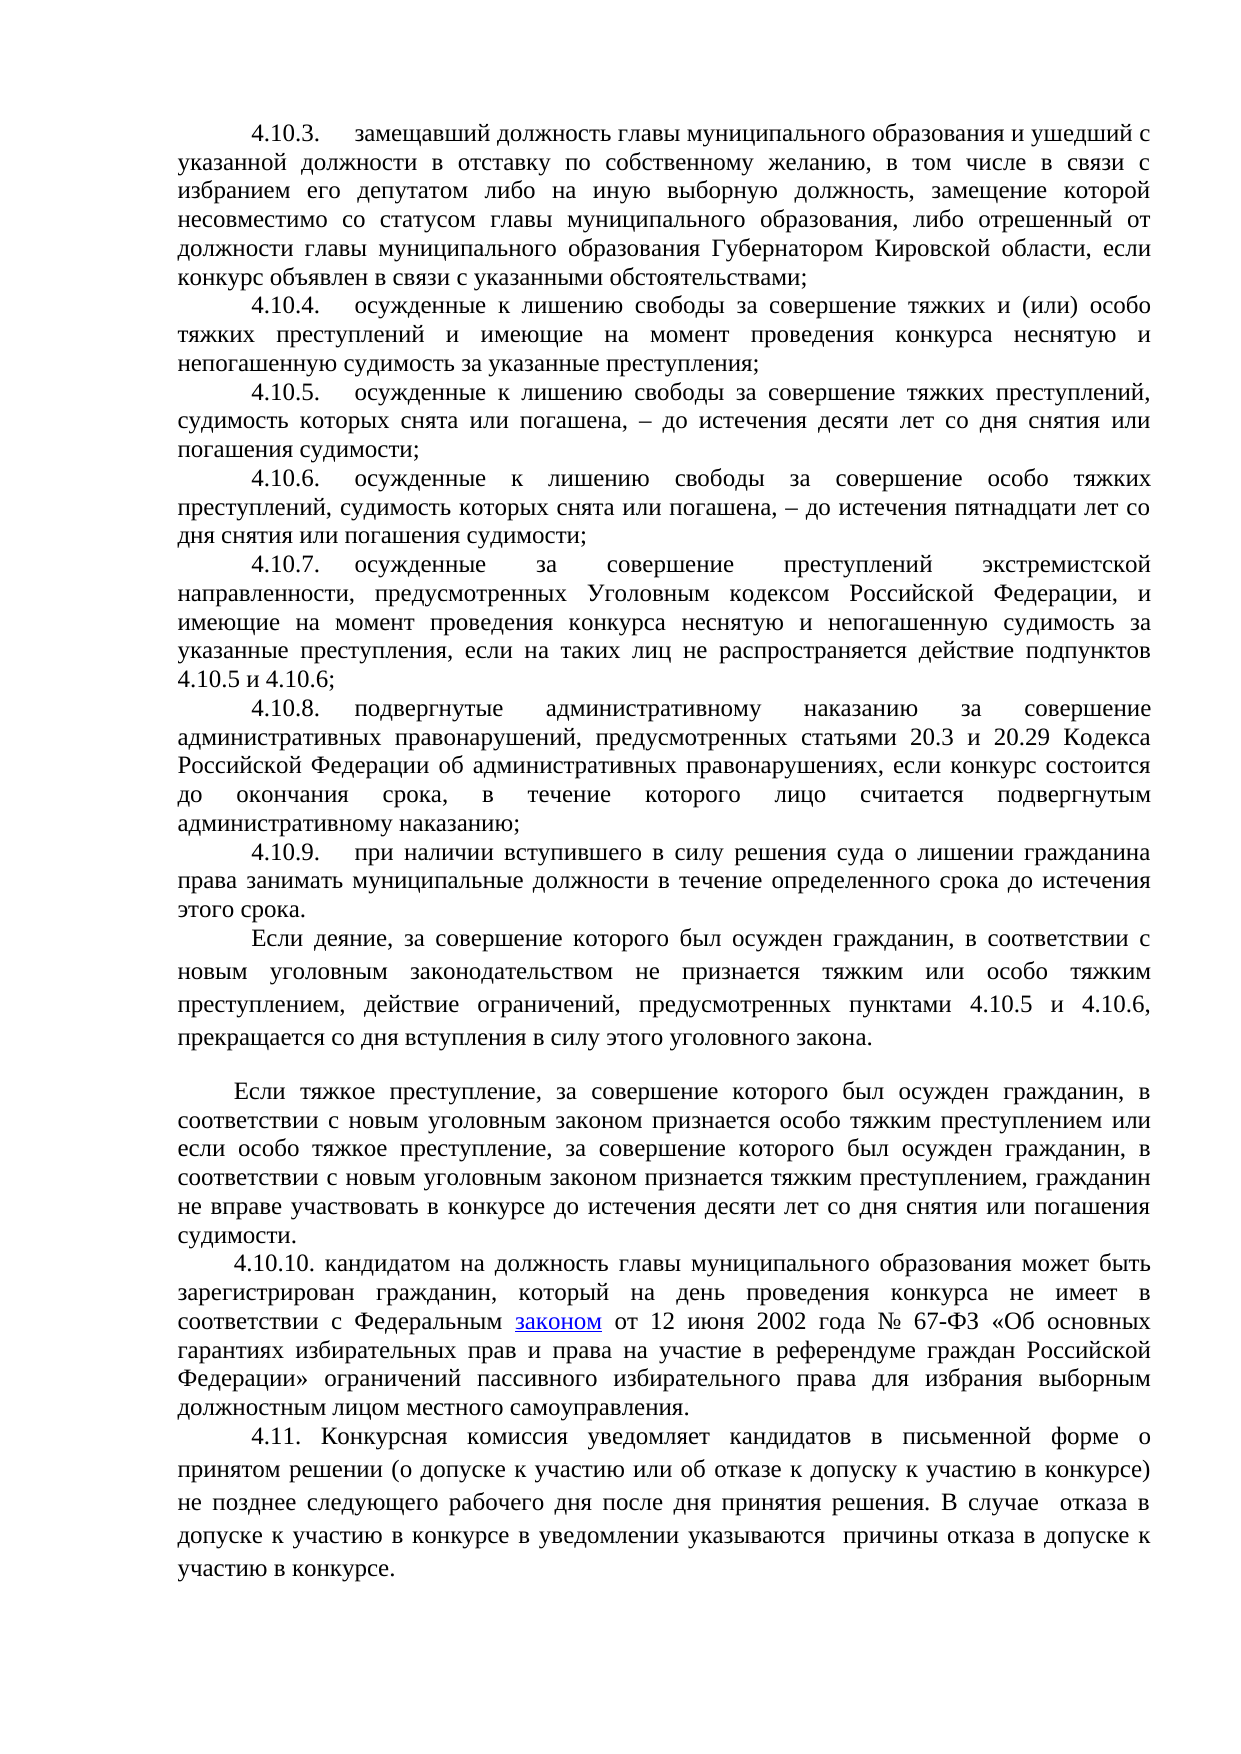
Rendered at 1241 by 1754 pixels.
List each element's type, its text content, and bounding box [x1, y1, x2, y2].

text 4.10.10. кандидатом на должность главы муниципального образования может быть зарегистрирован гражданин, который на день проведения конкурса не имеет в соответствии с Федеральным законом от 12 июня 2002 года № 67-ФЗ «Об основных гарантиях избирательных прав и права на участие в референдуме граждан Российской Федерации» ограничений пассивного избирательного права для избрания выборным должностным лицом местного самоуправления. [177, 1248, 1152, 1421]
subtitle замещавший должность главы муниципального образования и ушедший с указанной должности в отставку по собственному желанию, в том числе в связи с избранием его депутатом либо на иную выборную должность, замещение которой несовместимо со статусом главы муниципального образования, либо отрешенный от должности главы муниципального образования Губернатором Кировской области, если конкурс объявлен в связи с указанными обстоятельствами; [177, 118, 1152, 291]
subtitle осужденные к лишению свободы за совершение тяжких и (или) особо тяжких преступлений и имеющие на момент проведения конкурса неснятую и непогашенную судимость за указанные преступления; [177, 291, 1152, 377]
text Если тяжкое преступление, за совершение которого был осужден гражданин, в соответствии с новым уголовным законом признается особо тяжким преступлением или если особо тяжкое преступление, за совершение которого был осужден гражданин, в соответствии с новым уголовным законом признается тяжким преступлением, гражданин не вправе участвовать в конкурсе до истечения десяти лет со дня снятия или погашения судимости. [177, 1076, 1152, 1248]
subtitle осужденные к лишению свободы за совершение особо тяжких преступлений, судимость которых снята или погашена, – до истечения пятнадцати лет со дня снятия или погашения судимости; [177, 463, 1152, 549]
subtitle осужденные за совершение преступлений экстремистской направленности, предусмотренных Уголовным кодексом Российской Федерации, и имеющие на момент проведения конкурса неснятую и непогашенную судимость за указанные преступления, если на таких лиц не распространяется действие подпунктов 4.10.5 и 4.10.6; [177, 549, 1152, 693]
subtitle осужденные к лишению свободы за совершение тяжких преступлений, судимость которых снята или погашена, – до истечения десяти лет со дня снятия или погашения судимости; [177, 377, 1152, 463]
text Если деяние, за совершение которого был осужден гражданин, в соответствии с новым уголовным законодательством не признается тяжким или особо тяжким преступлением, действие ограничений, предусмотренных пунктами 4.10.5 и 4.10.6, прекращается со дня вступления в силу этого уголовного закона. [177, 923, 1152, 1051]
subtitle подвергнутые административному наказанию за совершение административных правонарушений, предусмотренных статьями 20.3 и 20.29 Кодекса Российской Федерации об административных правонарушениях, если конкурс состоится до окончания срока, в течение которого лицо считается подвергнутым административному наказанию; [177, 693, 1152, 837]
subtitle при наличии вступившего в силу решения суда о лишении гражданина права занимать муниципальные должности в течение определенного срока до истечения этого срока. [177, 837, 1152, 923]
text 4.11. Конкурсная комиссия уведомляет кандидатов в письменной форме о принятом решении (о допуске к участию или об отказе к допуску к участию в конкурсе) не позднее следующего рабочего дня после дня принятия решения. В случае отказа в допуске к участию в конкурсе в уведомлении указываются причины отказа в допуске к участию в конкурсе. [177, 1421, 1152, 1582]
